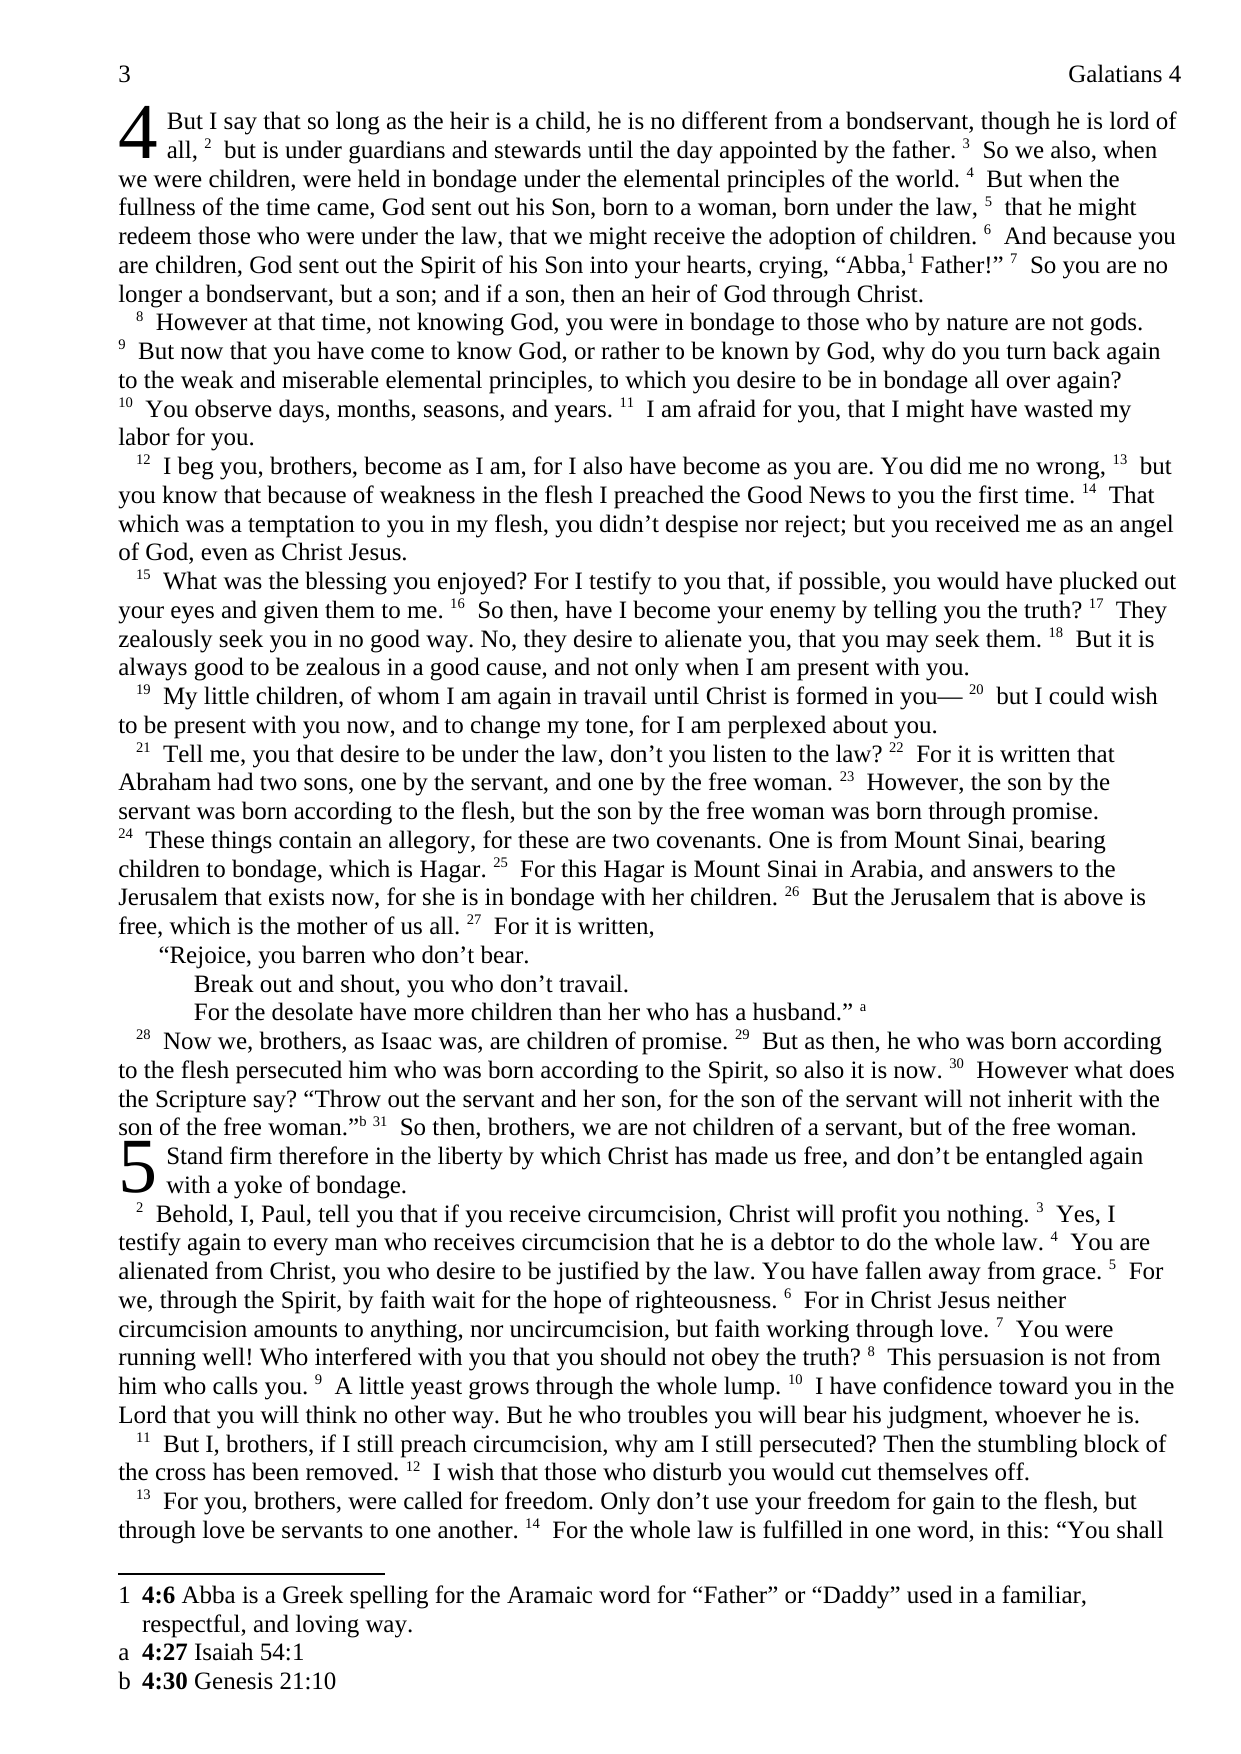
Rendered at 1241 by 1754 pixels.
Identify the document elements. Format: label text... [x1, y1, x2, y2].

text 13 For you, brothers, were called for freedom. Only don’t use your freedom for gain to the flesh, but through love be servants to one another. 14 For the whole law is fulfilled in one word, in this: “You shall [118, 1486, 1181, 1544]
text 5Stand firm therefore in the liberty by which Christ has made us free, and don’t be entangled again with a yoke of bondage. [118, 1141, 1181, 1199]
text 11 But I, brothers, if I still preach circumcision, why am I still persecuted? Then the stumbling block of the cross has been removed. 12 I wish that those who disturb you would cut themselves off. [118, 1429, 1181, 1486]
text 4:30 Genesis 21:10 [118, 1666, 1181, 1695]
text 15 What was the blessing you enjoyed? For I testify to you that, if possible, you would have plucked out your eyes and given them to me. 16 So then, have I become your enemy by telling you the truth? 17 They zealously seek you in no good way. No, they desire to alienate you, that you may seek them. 18 But it is always good to be zealous in a good cause, and not only when I am present with you. [118, 566, 1181, 681]
text 2 Behold, I, Paul, tell you that if you receive circumcision, Christ will profit you nothing. 3 Yes, I testify again to every man who receives circumcision that he is a debtor to do the whole law. 4 You are alienated from Christ, you who desire to be justified by the law. You have fallen away from grace. 5 For we, through the Spirit, by faith wait for the hope of righteousness. 6 For in Christ Jesus neither circumcision amounts to anything, nor uncircumcision, but faith working through love. 7 You were running well! Who interfered with you that you should not obey the truth? 8 This persuasion is not from him who calls you. 9 A little yeast grows through the whole lump. 10 I have confidence toward you in the Lord that you will think no other way. But he who troubles you will bear his judgment, whoever he is. [118, 1199, 1181, 1429]
text 21 Tell me, you that desire to be under the law, don’t you listen to the law? 22 For it is written that Abraham had two sons, one by the servant, and one by the free woman. 23 However, the son by the servant was born according to the flesh, but the son by the free woman was born through promise. 24 These things contain an allegory, for these are two covenants. One is from Mount Sinai, bearing children to bondage, which is Hagar. 25 For this Hagar is Mount Sinai in Arabia, and answers to the Jerusalem that exists now, for she is in bondage with her children. 26 But the Jerusalem that is above is free, which is the mother of us all. 27 For it is written, [118, 739, 1181, 940]
text 4But I say that so long as the heir is a child, he is no different from a bondservant, though he is lord of all, 2 but is under guardians and stewards until the day appointed by the father. 3 So we also, when we were children, were held in bondage under the elemental principles of the world. 4 But when the fullness of the time came, God sent out his Son, born to a woman, born under the law, 5 that he might redeem those who were under the law, that we might receive the adoption of children. 6 And because you are children, God sent out the Spirit of his Son into your hearts, crying, “Abba, Father!” 7 So you are no longer a bondservant, but a son; and if a son, then an heir of God through Christ. [118, 106, 1181, 307]
text For the desolate have more children than her who has a husband.” [194, 997, 1181, 1026]
text “Rejoice, you barren who don’t bear. [158, 940, 1181, 969]
text 19 My little children, of whom I am again in travail until Christ is formed in you— 20 but I could wish to be present with you now, and to change my tone, for I am perplexed about you. [118, 681, 1181, 739]
text 12 I beg you, brothers, become as I am, for I also have become as you are. You did me no wrong, 13 but you know that because of weakness in the flesh I preached the Good News to you the first time. 14 That which was a temptation to you in my flesh, you didn’t despise nor reject; but you received me as an angel of God, even as Christ Jesus. [118, 451, 1181, 566]
text 4:27 Isaiah 54:1 [118, 1637, 1181, 1666]
text 28 Now we, brothers, as Isaac was, are children of promise. 29 But as then, he who was born according to the flesh persecuted him who was born according to the Spirit, so also it is now. 30 However what does the Scripture say? “Throw out the servant and her son, for the son of the servant will not inherit with the son of the free woman.” 31 So then, brothers, we are not children of a servant, but of the free woman. [118, 1026, 1181, 1141]
text 4:6 Abba is a Greek spelling for the Aramaic word for “Father” or “Daddy” used in a familiar, respectful, and loving way. [118, 1580, 1181, 1637]
text Break out and shout, you who don’t travail. [194, 969, 1181, 997]
text 8 However at that time, not knowing God, you were in bondage to those who by nature are not gods. 9 But now that you have come to know God, or rather to be known by God, why do you turn back again to the weak and miserable elemental principles, to which you desire to be in bondage all over again? 10 You observe days, months, seasons, and years. 11 I am afraid for you, that I might have wasted my labor for you. [118, 307, 1181, 451]
